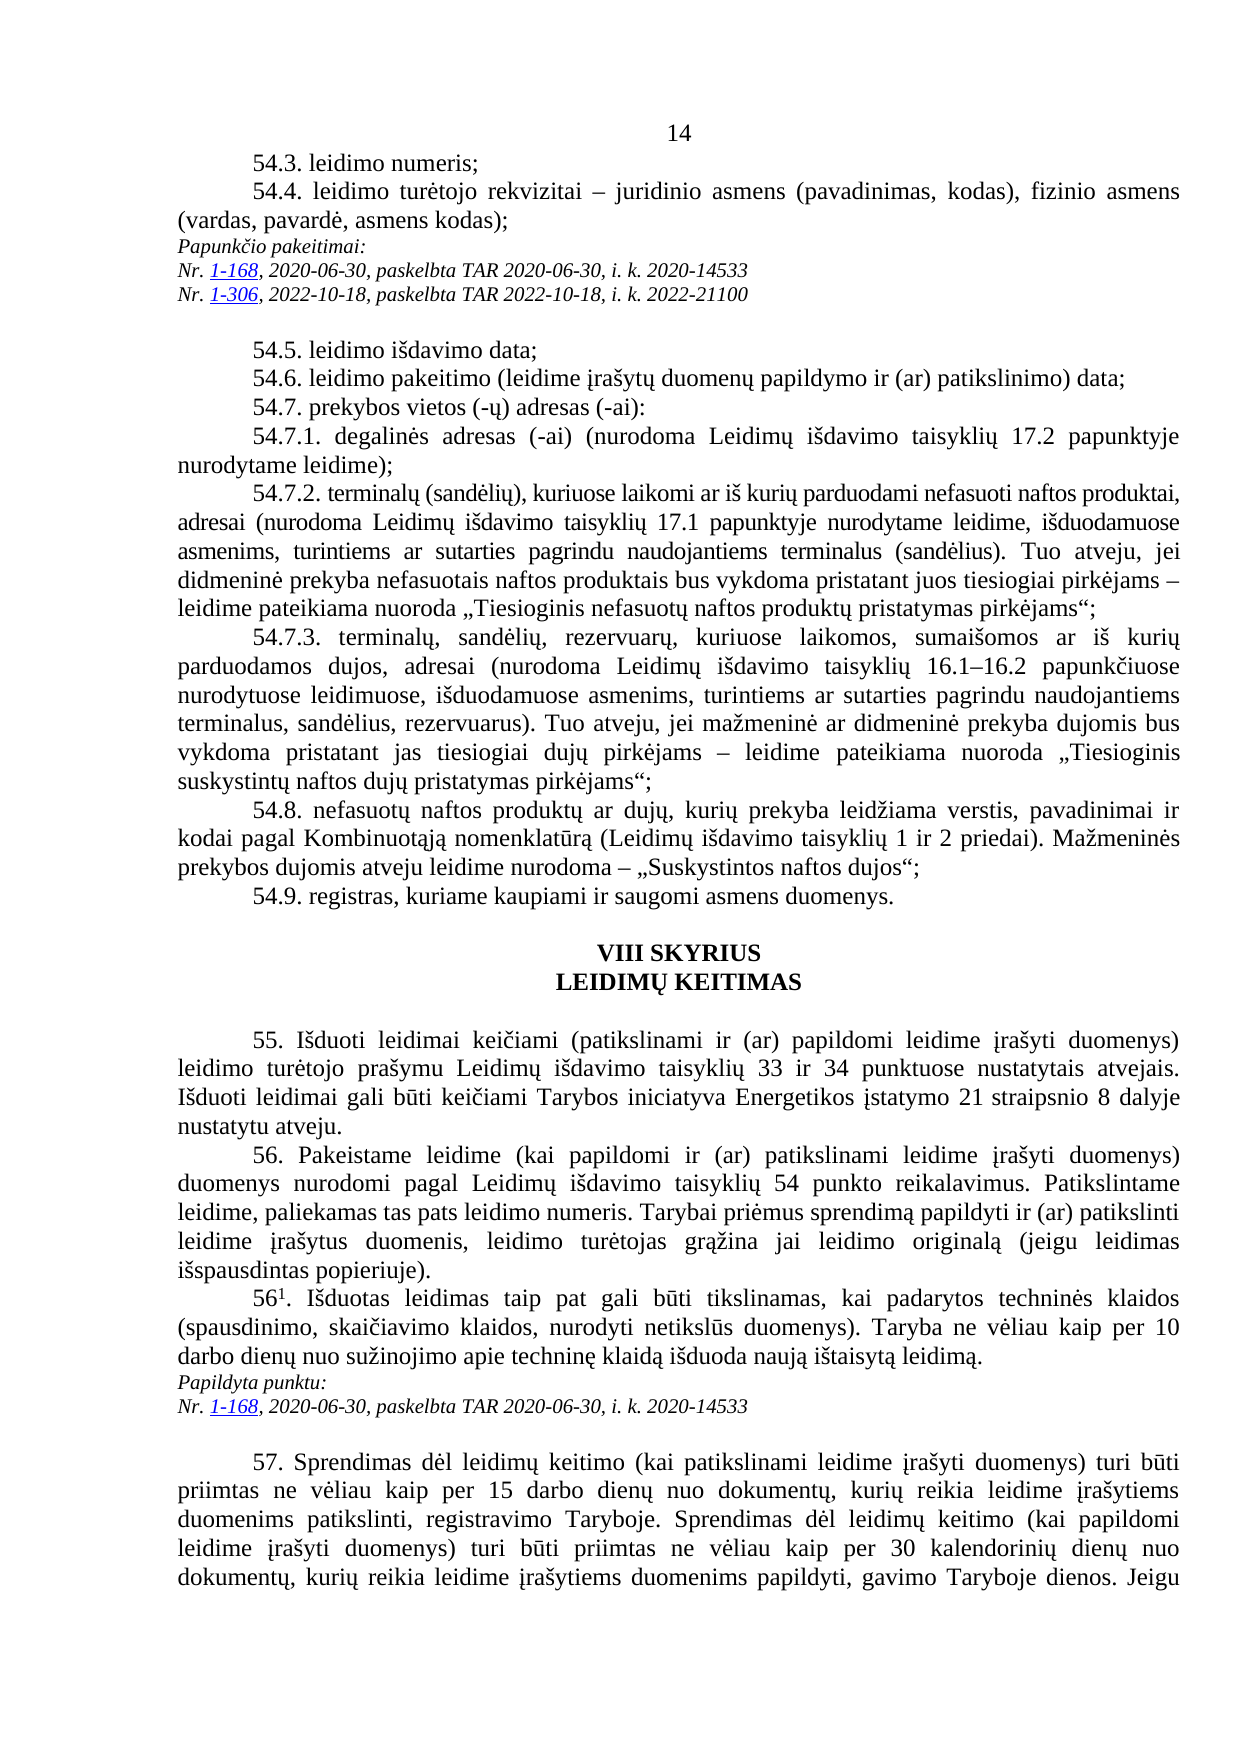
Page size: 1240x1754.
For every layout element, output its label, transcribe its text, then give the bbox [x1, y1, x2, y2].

text Papunkčio pakeitimai: [177, 234, 1181, 258]
text 54.6. leidimo pakeitimo (leidime įrašytų duomenų papildymo ir (ar) patikslinimo) data; [177, 363, 1181, 392]
text 54.7.1. degalinės adresas (-ai) (nurodoma Leidimų išdavimo taisyklių 17.2 papunktyje nurodytame leidime); [177, 421, 1181, 478]
text LEIDIMŲ KEITIMAS [177, 967, 1181, 996]
text 54.4. leidimo turėtojo rekvizitai – juridinio asmens (pavadinimas, kodas), fizinio asmens (vardas, pavardė, asmens kodas); [177, 176, 1181, 234]
text 54.8. nefasuotų naftos produktų ar dujų, kurių prekyba leidžiama verstis, pavadinimai ir kodai pagal Kombinuotąją nomenklatūrą (Leidimų išdavimo taisyklių 1 ir 2 priedai). Mažmeninės prekybos dujomis atveju leidime nurodoma – „Suskystintos naftos dujos“; [177, 795, 1181, 881]
text 54.7.2. terminalų (sandėlių), kuriuose laikomi ar iš kurių parduodami nefasuoti naftos produktai, adresai (nurodoma Leidimų išdavimo taisyklių 17.1 papunktyje nurodytame leidime, išduodamuose asmenims, turintiems ar sutarties pagrindu naudojantiems terminalus (sandėlius). Tuo atveju, jei didmeninė prekyba nefasuotais naftos produktais bus vykdoma pristatant juos tiesiogiai pirkėjams – leidime pateikiama nuoroda „Tiesioginis nefasuotų naftos produktų pristatymas pirkėjams“; [177, 478, 1181, 622]
text 561. Išduotas leidimas taip pat gali būti tikslinamas, kai padarytos techninės klaidos (spausdinimo, skaičiavimo klaidos, nurodyti netikslūs duomenys). Taryba ne vėliau kaip per 10 darbo dienų nuo sužinojimo apie techninę klaidą išduoda naują ištaisytą leidimą. [177, 1283, 1181, 1370]
text Nr. 1-306, 2022-10-18, paskelbta TAR 2022-10-18, i. k. 2022-21100 [177, 282, 1181, 306]
text Nr. 1-168, 2020-06-30, paskelbta TAR 2020-06-30, i. k. 2020-14533 [177, 258, 1181, 282]
text 57. Sprendimas dėl leidimų keitimo (kai patikslinami leidime įrašyti duomenys) turi būti priimtas ne vėliau kaip per 15 darbo dienų nuo dokumentų, kurių reikia leidime įrašytiems duomenims patikslinti, registravimo Taryboje. Sprendimas dėl leidimų keitimo (kai papildomi leidime įrašyti duomenys) turi būti priimtas ne vėliau kaip per 30 kalendorinių dienų nuo dokumentų, kurių reikia leidime įrašytiems duomenims papildyti, gavimo Taryboje dienos. Jeigu [177, 1447, 1181, 1590]
text 54.9. registras, kuriame kaupiami ir saugomi asmens duomenys. [177, 881, 1181, 910]
text Nr. 1-168, 2020-06-30, paskelbta TAR 2020-06-30, i. k. 2020-14533 [177, 1394, 1181, 1418]
text 54.7. prekybos vietos (-ų) adresas (-ai): [177, 392, 1181, 421]
text 54.5. leidimo išdavimo data; [177, 335, 1181, 363]
text VIII SKYRIUS [177, 938, 1181, 967]
text 56. Pakeistame leidime (kai papildomi ir (ar) patikslinami leidime įrašyti duomenys) duomenys nurodomi pagal Leidimų išdavimo taisyklių 54 punkto reikalavimus. Patikslintame leidime, paliekamas tas pats leidimo numeris. Tarybai priėmus sprendimą papildyti ir (ar) patikslinti leidime įrašytus duomenis, leidimo turėtojas grąžina jai leidimo originalą (jeigu leidimas išspausdintas popieriuje). [177, 1140, 1181, 1283]
text 54.7.3. terminalų, sandėlių, rezervuarų, kuriuose laikomos, sumaišomos ar iš kurių parduodamos dujos, adresai (nurodoma Leidimų išdavimo taisyklių 16.1–16.2 papunkčiuose nurodytuose leidimuose, išduodamuose asmenims, turintiems ar sutarties pagrindu naudojantiems terminalus, sandėlius, rezervuarus). Tuo atveju, jei mažmeninė ar didmeninė prekyba dujomis bus vykdoma pristatant jas tiesiogiai dujų pirkėjams – leidime pateikiama nuoroda „Tiesioginis suskystintų naftos dujų pristatymas pirkėjams“; [177, 622, 1181, 795]
text Papildyta punktu: [177, 1370, 1181, 1394]
text 55. Išduoti leidimai keičiami (patikslinami ir (ar) papildomi leidime įrašyti duomenys) leidimo turėtojo prašymu Leidimų išdavimo taisyklių 33 ir 34 punktuose nustatytais atvejais. Išduoti leidimai gali būti keičiami Tarybos iniciatyva Energetikos įstatymo 21 straipsnio 8 dalyje nustatytu atveju. [177, 1025, 1181, 1140]
text 54.3. leidimo numeris; [177, 148, 1181, 176]
